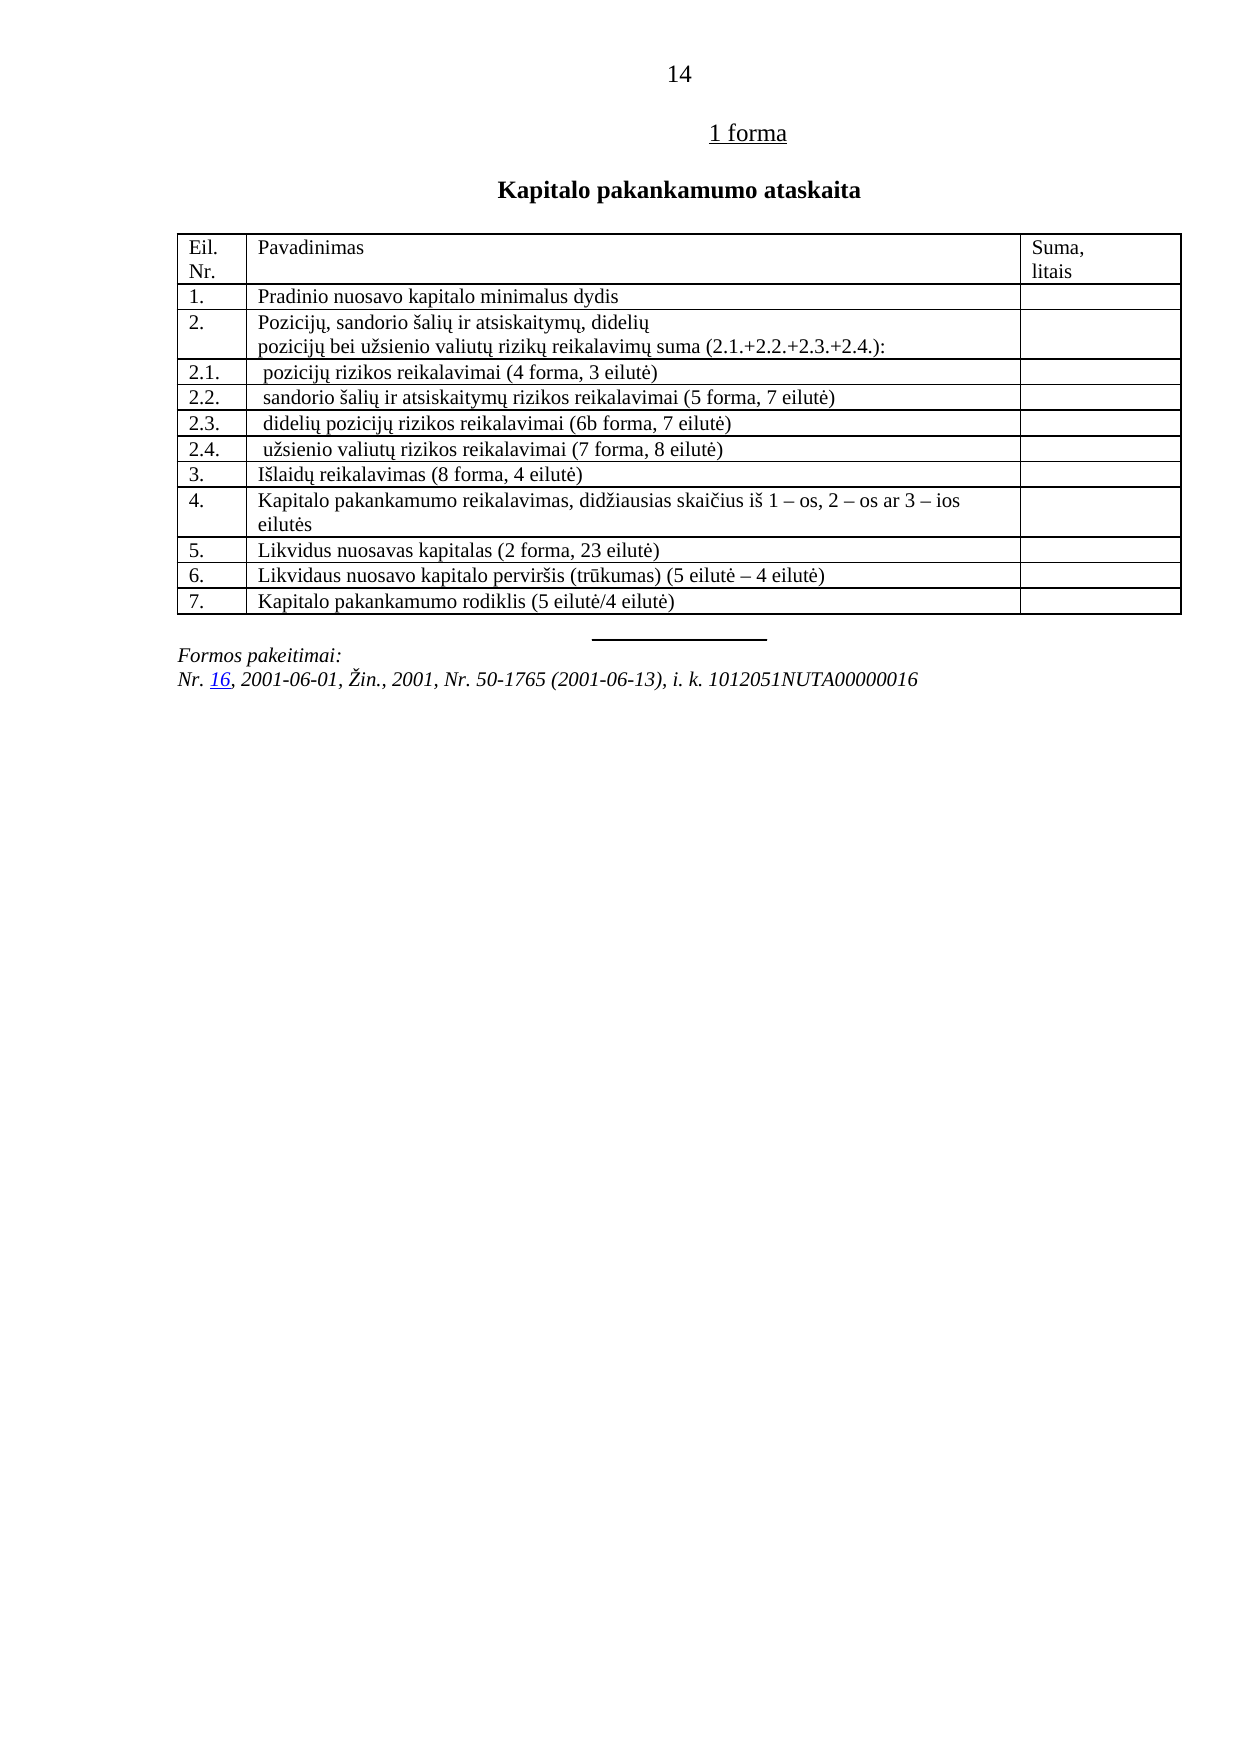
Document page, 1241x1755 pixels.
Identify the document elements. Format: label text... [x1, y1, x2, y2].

table_cell [1021, 538, 1180, 562]
table_cell 3. [178, 462, 246, 486]
table_cell 1. [178, 285, 246, 308]
table_cell sandorio šalių ir atsiskaitymų rizikos reikalavimai (5 forma, 7 eilutė) [247, 385, 1020, 409]
table_cell 2. [178, 310, 246, 358]
table_cell [1021, 285, 1180, 308]
table_cell [1021, 437, 1180, 461]
table_cell [1021, 360, 1180, 384]
table_cell [1021, 411, 1180, 435]
table_cell Kapitalo pakankamumo reikalavimas, didžiausias skaičius iš 1 – os, 2 – os ar 3 – ios eilutės [247, 488, 1020, 536]
table_cell [1021, 310, 1180, 358]
text ______________ [177, 615, 1181, 643]
table_cell [1021, 462, 1180, 486]
table_cell 5. [178, 538, 246, 562]
table_header Eil. Nr. [178, 235, 246, 283]
table_cell didelių pozicijų rizikos reikalavimai (6b forma, 7 eilutė) [247, 411, 1020, 435]
table_cell 2.1. [178, 360, 246, 384]
text Nr. 16, 2001-06-01, Žin., 2001, Nr. 50-1765 (2001-06-13), i. k. 1012051NUTA00000016 [177, 667, 1181, 691]
table_cell Kapitalo pakankamumo rodiklis (5 eilutė/4 eilutė) [247, 589, 1020, 613]
table_header Pavadinimas [247, 235, 1020, 283]
table_cell 2.2. [178, 385, 246, 409]
text Formos pakeitimai: [177, 643, 1181, 667]
table_cell [1021, 563, 1180, 587]
table_cell 6. [178, 563, 246, 587]
text Kapitalo pakankamumo ataskaita [177, 176, 1181, 204]
table_cell [1021, 589, 1180, 613]
table_cell užsienio valiutų rizikos reikalavimai (7 forma, 8 eilutė) [247, 437, 1020, 461]
table_cell 2.4. [178, 437, 246, 461]
table_cell pozicijų rizikos reikalavimai (4 forma, 3 eilutė) [247, 360, 1020, 384]
table_cell 7. [178, 589, 246, 613]
table_cell 2.3. [178, 411, 246, 435]
table_cell Išlaidų reikalavimas (8 forma, 4 eilutė) [247, 462, 1020, 486]
text 1 forma [177, 118, 1181, 147]
table_cell Likvidus nuosavas kapitalas (2 forma, 23 eilutė) [247, 538, 1020, 562]
table_cell Pradinio nuosavo kapitalo minimalus dydis [247, 285, 1020, 308]
table_cell Likvidaus nuosavo kapitalo perviršis (trūkumas) (5 eilutė – 4 eilutė) [247, 563, 1020, 587]
table_cell 4. [178, 488, 246, 536]
table_cell Pozicijų, sandorio šalių ir atsiskaitymų, didelių pozicijų bei užsienio valiutų rizikų reikalavimų suma (2.1.+2.2.+2.3.+2.4.): [247, 310, 1020, 358]
table_cell [1021, 385, 1180, 409]
table_cell [1021, 488, 1180, 536]
table_header Suma, litais [1021, 235, 1180, 283]
